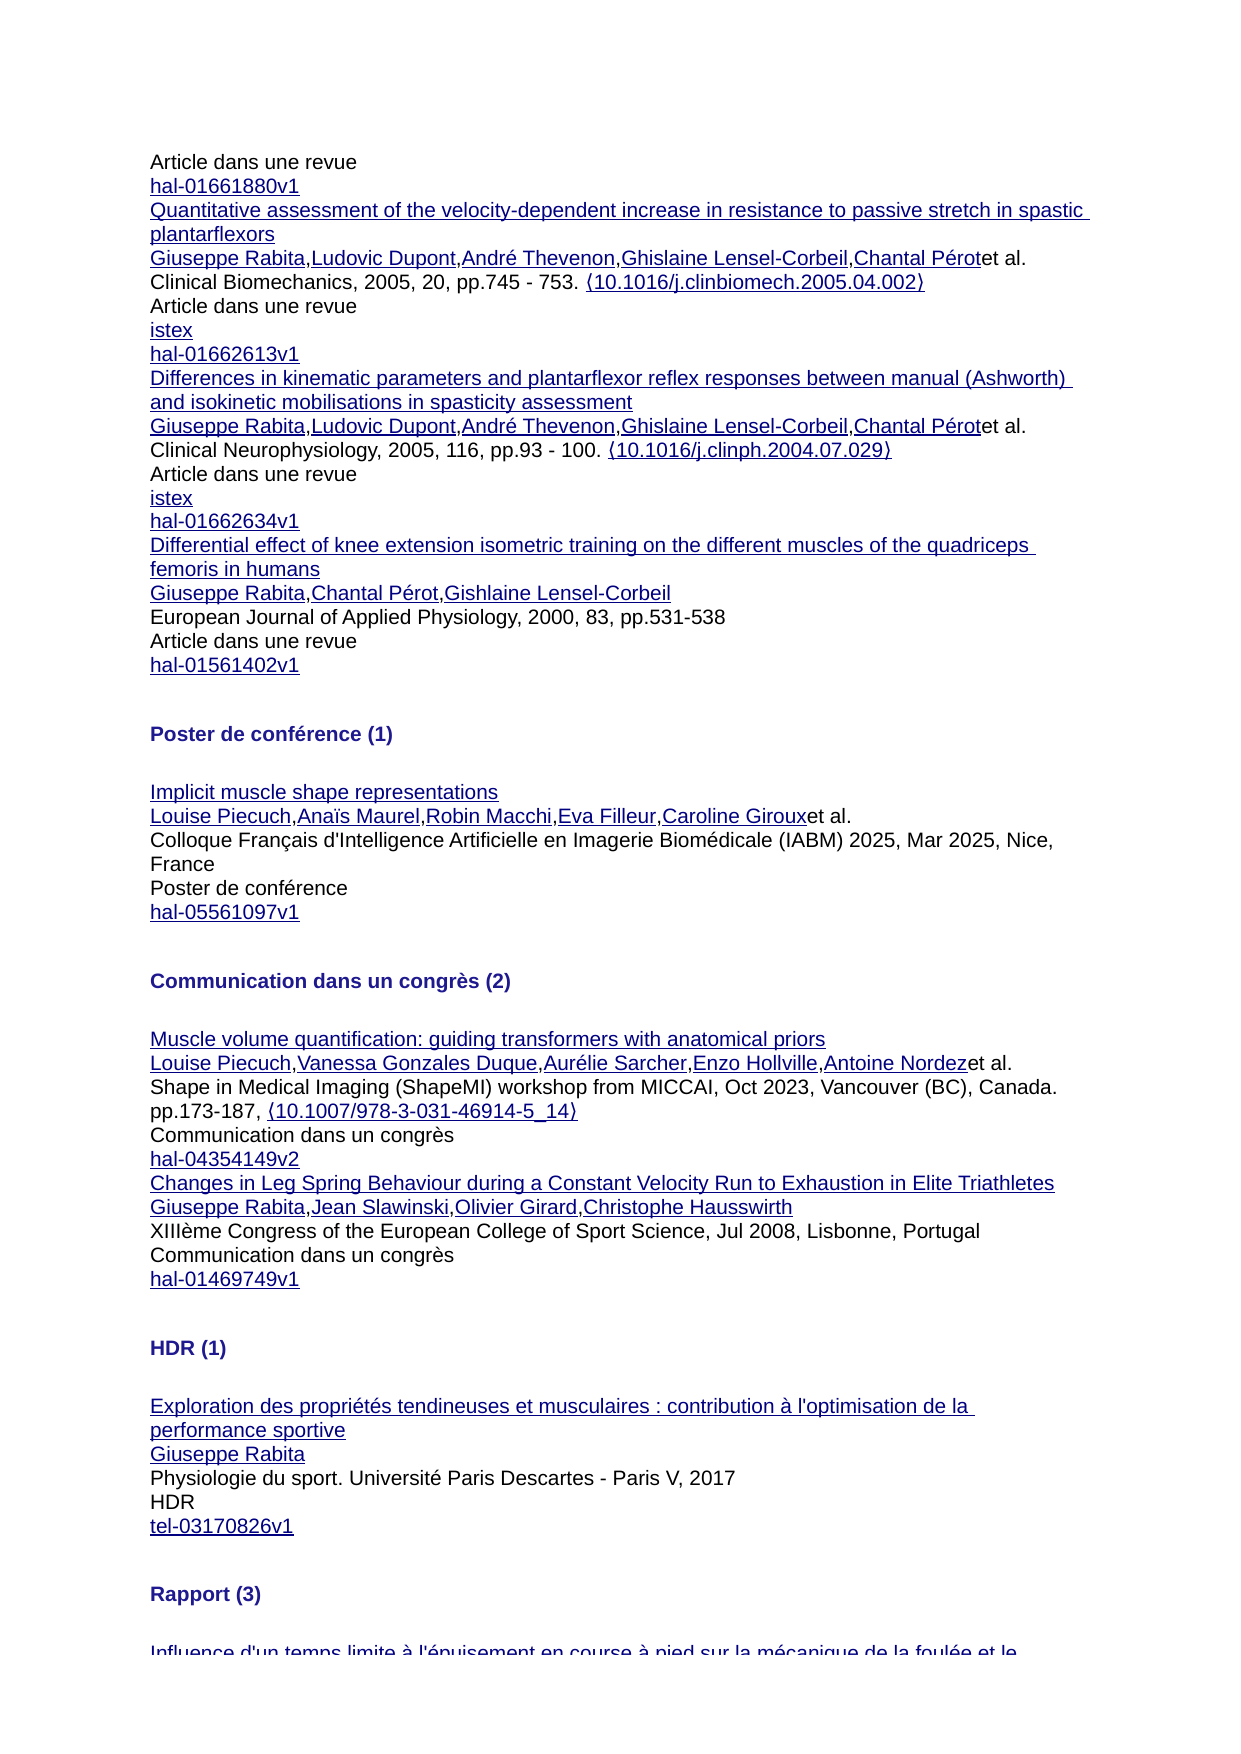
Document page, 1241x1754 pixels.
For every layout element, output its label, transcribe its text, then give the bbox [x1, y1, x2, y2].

table_cell Quantitative assessment of the velocity-dependent increase in resistance to passive stretch in spastic [150, 198, 1090, 219]
subtitle HDR (1) [150, 1335, 1090, 1359]
table_cell plantarflexors Giuseppe Rabita,Ludovic Dupont,André Thevenon,Ghislaine Lensel-Corbeil,Chantal Pérotet al. Clinical Biomechanics, 2005, 20, pp.745 - 753. ⟨10.1016/j.clinbiomech.2005.04.002⟩ Article dans une revue istex hal-01662613v1 [150, 220, 1090, 366]
table_header Muscle volume quantification: guiding transformers with anatomical priors Louise Piecuch,Vanessa Gonzales Duque,Aurélie Sarcher,Enzo Hollville,Antoine Nordezet al. Shape in Medical Imaging (ShapeMI) workshop from MICCAI, Oct 2023, Vancouver (BC), Canada. pp.173-187, ⟨10.1007/978-3-031-46914-5_14⟩ Communication dans un congrès hal-04354149v2 [150, 1027, 1090, 1171]
subtitle Communication dans un congrès (2) [150, 969, 1090, 993]
table_header Exploration des propriétés tendineuses et musculaires : contribution à l'optimisation de la performance sportive Giuseppe Rabita Physiologie du sport. Université Paris Descartes - Paris V, 2017 HDR tel-03170826v1 [150, 1394, 1090, 1537]
subtitle Poster de conférence (1) [150, 722, 1090, 746]
table_cell Article dans une revue hal-01661880v1 [150, 150, 1090, 198]
table_header Influence d'un temps limite à l'épuisement en course à pied sur la mécanique de la foulée et le [150, 1641, 1090, 1655]
table_cell Differential effect of knee extension isometric training on the different muscles of the quadriceps femoris in humans Giuseppe Rabita,Chantal Pérot,Gishlaine Lensel-Corbeil European Journal of Applied Physiology, 2000, 83, pp.531-538 Article dans une revue hal-01561402v1 [150, 533, 1090, 677]
table_cell Changes in Leg Spring Behaviour during a Constant Velocity Run to Exhaustion in Elite Triathletes Giuseppe Rabita,Jean Slawinski,Olivier Girard,Christophe Hausswirth XIIIème Congress of the European College of Sport Science, Jul 2008, Lisbonne, Portugal Communication dans un congrès hal-01469749v1 [150, 1171, 1090, 1291]
table_header Implicit muscle shape representations Louise Piecuch,Anaïs Maurel,Robin Macchi,Eva Filleur,Caroline Girouxet al. Colloque Français d'Intelligence Artificielle en Imagerie Biomédicale (IABM) 2025, Mar 2025, Nice, France Poster de conférence hal-05561097v1 [150, 780, 1090, 924]
subtitle Rapport (3) [150, 1582, 1090, 1606]
table_cell Differences in kinematic parameters and plantarflexor reflex responses between manual (Ashworth) and isokinetic mobilisations in spasticity assessment Giuseppe Rabita,Ludovic Dupont,André Thevenon,Ghislaine Lensel-Corbeil,Chantal Pérotet al. Clinical Neurophysiology, 2005, 116, pp.93 - 100. ⟨10.1016/j.clinph.2004.07.029⟩ Article dans une revue istex hal-01662634v1 [150, 366, 1090, 533]
